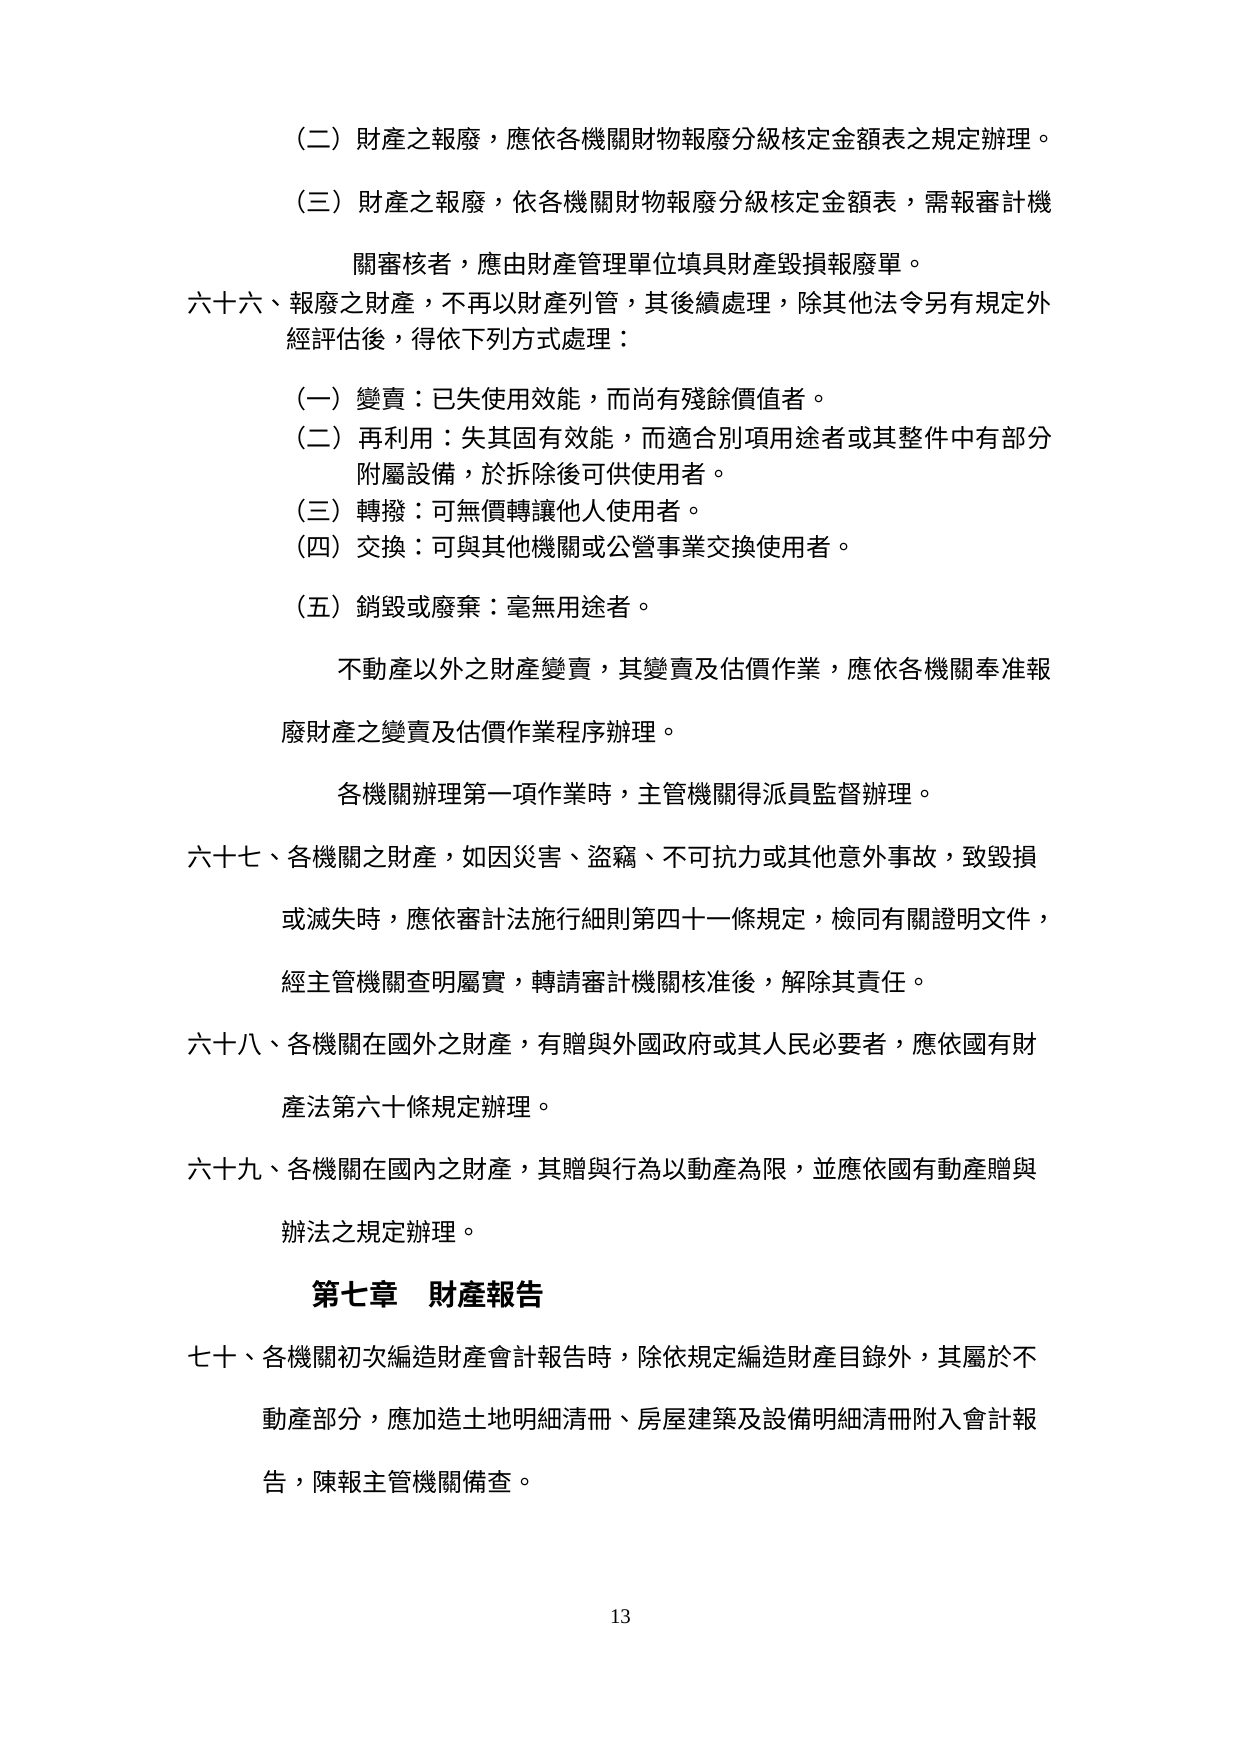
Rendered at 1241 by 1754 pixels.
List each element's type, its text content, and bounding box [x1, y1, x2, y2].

text （二）再利用：失其固有效能，而適合別項用途者或其整件中有部分附屬設備，於拆除後可供使用者。 [281, 419, 1053, 491]
text 第七章 財產報告 [187, 1251, 1053, 1314]
text （三）轉撥：可無價轉讓他人使用者。 [281, 491, 1053, 527]
text 各機關辦理第一項作業時，主管機關得派員監督辦理。 [222, 751, 1053, 814]
text 六十八、各機關在國外之財產，有贈與外國政府或其人民必要者，應依國有財產法第六十條規定辦理。 [187, 1001, 1053, 1126]
text （二）財產之報廢，應依各機關財物報廢分級核定金額表之規定辦理。 [281, 96, 1053, 159]
text 六十六、報廢之財產，不再以財產列管，其後續處理，除其他法令另有規定外，經評估後，得依下列方式處理： [187, 284, 1053, 356]
text 六十九、各機關在國內之財產，其贈與行為以動產為限，並應依國有動產贈與辦法之規定辦理。 [187, 1126, 1053, 1251]
text 七十、各機關初次編造財產會計報告時，除依規定編造財產目錄外，其屬於不動產部分，應加造土地明細清冊、房屋建築及設備明細清冊附入會計報告，陳報主管機關備查。 [187, 1314, 1053, 1501]
text （三）財產之報廢，依各機關財物報廢分級核定金額表，需報審計機關審核者，應由財產管理單位填具財產毀損報廢單。 [281, 159, 1053, 284]
text （一）變賣：已失使用效能，而尚有殘餘價值者。 [281, 356, 1053, 419]
text （五）銷毀或廢棄：毫無用途者。 [281, 564, 1053, 626]
text 不動產以外之財產變賣，其變賣及估價作業，應依各機關奉准報廢財產之變賣及估價作業程序辦理。 [281, 626, 1053, 751]
text 六十七、各機關之財產，如因災害、盜竊、不可抗力或其他意外事故，致毀損或滅失時，應依審計法施行細則第四十一條規定，檢同有關證明文件，經主管機關查明屬實，轉請審計機關核准後，解除其責任。 [187, 814, 1053, 1001]
text （四）交換：可與其他機關或公營事業交換使用者。 [281, 527, 1053, 564]
